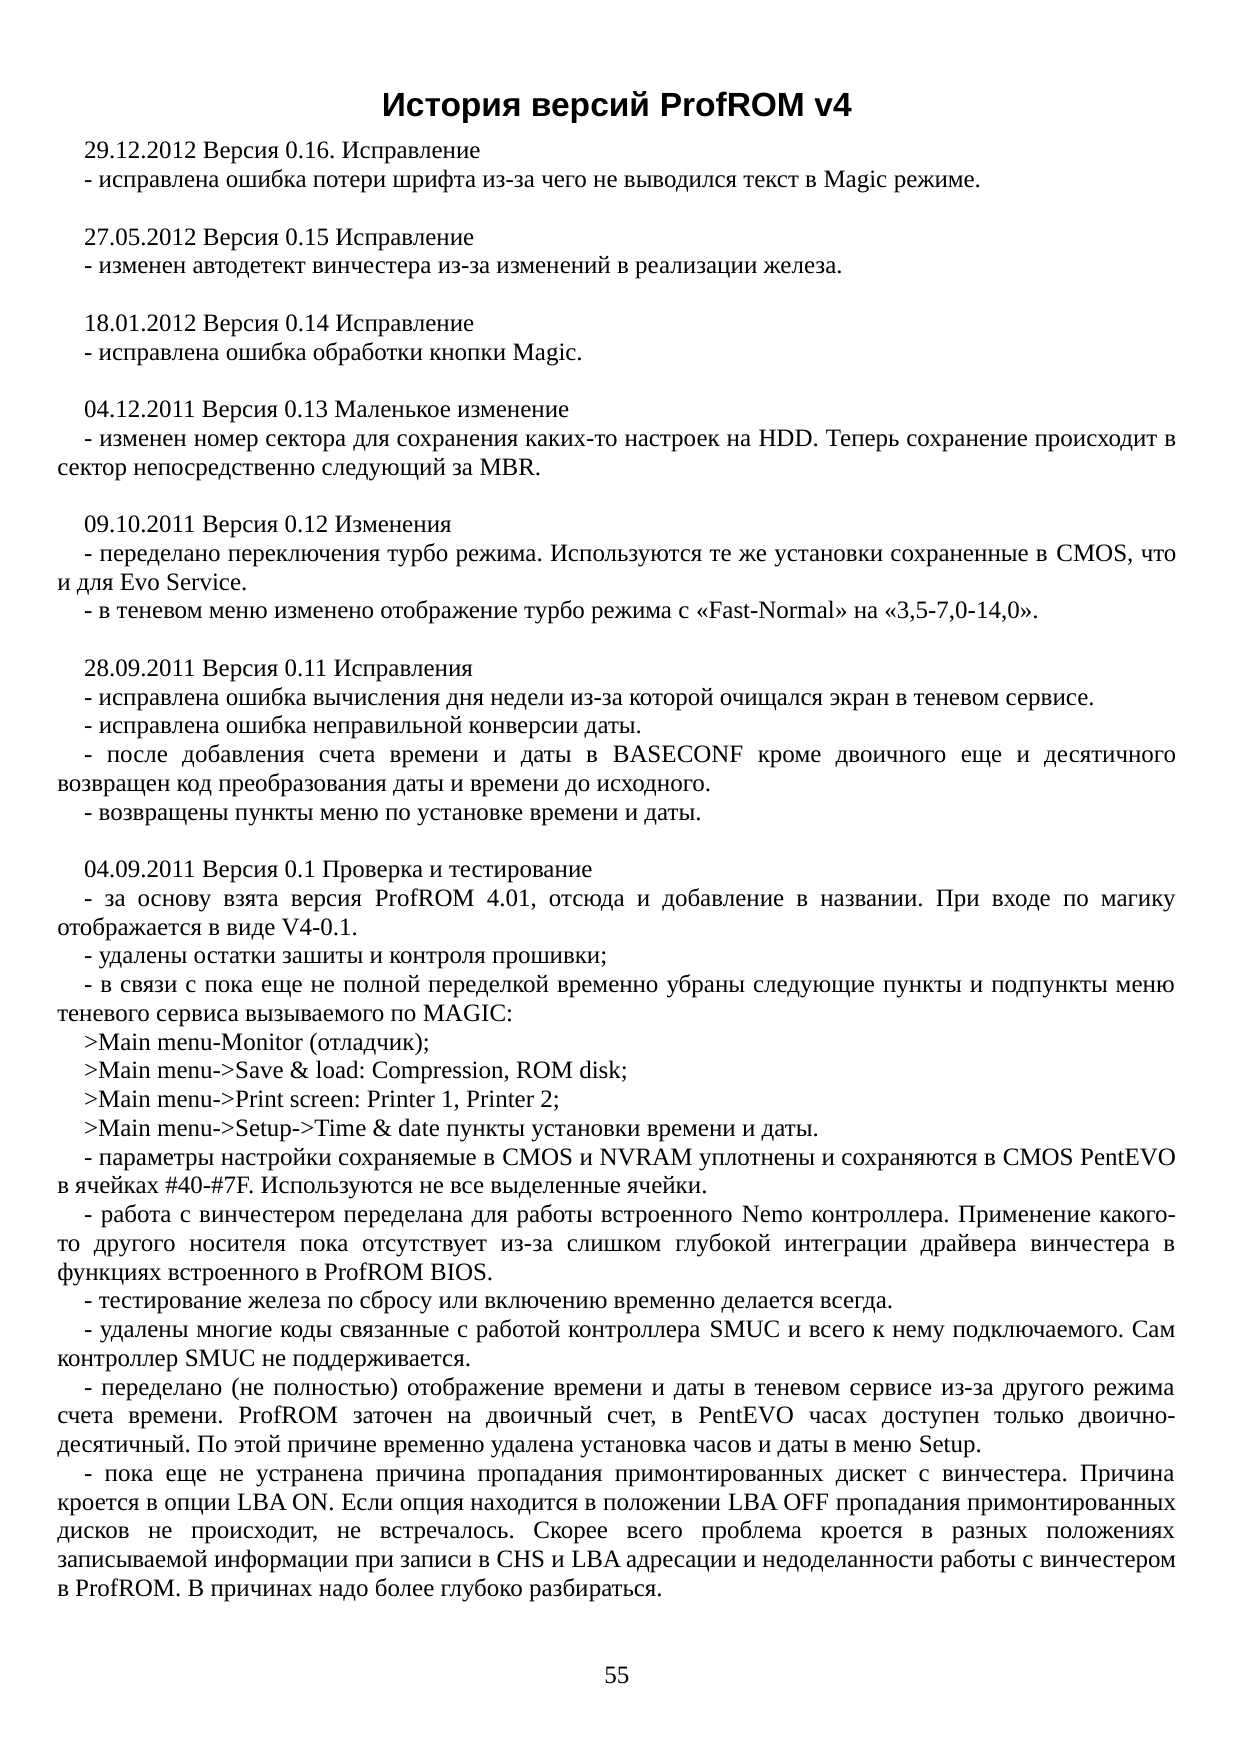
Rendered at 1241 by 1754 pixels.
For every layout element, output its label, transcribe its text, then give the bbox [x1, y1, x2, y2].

text - тестирование железа по сбросу или включению временно делается всегда. [57, 1286, 1176, 1314]
text - исправлена ошибка неправильной конверсии даты. [57, 711, 1176, 739]
text >Main menu->Save & load: Compression, ROM disk; [57, 1056, 1176, 1084]
text - изменен автодетект винчестера из-за изменений в реализации железа. [57, 251, 1176, 279]
text - за основу взята версия ProfROM 4.01, отсюда и добавление в названии. При входе по магику отображается в виде V4-0.1. [57, 883, 1176, 941]
text - в связи с пока еще не полной переделкой временно убраны следующие пункты и подпункты меню теневого сервиса вызываемого по MAGIC: [57, 969, 1176, 1027]
text - переделано (не полностью) отображение времени и даты в теневом сервисе из-за другого режима счета времени. ProfROM заточен на двоичный счет, в PentEVO часах доступен только двоично-десятичный. По этой причине временно удалена установка часов и даты в меню Setup. [57, 1372, 1176, 1458]
text - изменен номер сектора для сохранения каких-то настроек на HDD. Теперь сохранение происходит в сектор непосредственно следующий за MBR. [57, 423, 1176, 481]
text - пока еще не устранена причина пропадания примонтированных дискет с винчестера. Причина кроется в опции LBA ON. Если опция находится в положении LBA OFF пропадания примонтированных дисков не происходит, не встречалось. Скорее всего проблема кроется в разных положениях записываемой информации при записи в CHS и LBA адресации и недоделанности работы с винчестером в ProfROM. В причинах надо более глубоко разбираться. [57, 1458, 1176, 1602]
text 27.05.2012 Версия 0.15 Исправление [57, 222, 1176, 251]
text - после добавления счета времени и даты в BASECONF кроме двоичного еще и десятичного возвращен код преобразования даты и времени до исходного. [57, 739, 1176, 797]
text - работа с винчестером переделана для работы встроенного Nemo контроллера. Применение какого-то другого носителя пока отсутствует из-за слишком глубокой интеграции драйвера винчестера в функциях встроенного в ProfROM BIOS. [57, 1199, 1176, 1286]
text 28.09.2011 Версия 0.11 Исправления [57, 653, 1176, 682]
text 09.10.2011 Версия 0.12 Изменения [57, 509, 1176, 538]
subtitle История версий ProfROM v4 [57, 84, 1176, 123]
text - исправлена ошибка обработки кнопки Magic. [57, 337, 1176, 366]
text 04.09.2011 Версия 0.1 Проверка и тестирование [57, 854, 1176, 883]
text >Main menu->Setup->Time & date пункты установки времени и даты. [57, 1113, 1176, 1142]
text - возвращены пункты меню по установке времени и даты. [57, 797, 1176, 826]
text - исправлена ошибка потери шрифта из-за чего не выводился текст в Magic режиме. [57, 164, 1176, 193]
text - удалены многие коды связанные с работой контроллера SMUC и всего к нему подключаемого. Сам контроллер SMUC не поддерживается. [57, 1314, 1176, 1372]
text - удалены остатки зашиты и контроля прошивки; [57, 941, 1176, 969]
text 18.01.2012 Версия 0.14 Исправление [57, 308, 1176, 337]
text >Main menu-Monitor (отладчик); [57, 1027, 1176, 1056]
text - исправлена ошибка вычисления дня недели из-за которой очищался экран в теневом сервисе. [57, 682, 1176, 711]
text 04.12.2011 Версия 0.13 Маленькое изменение [57, 394, 1176, 423]
text - переделано переключения турбо режима. Используются те же установки сохраненные в CMOS, что и для Evo Service. [57, 538, 1176, 596]
text 29.12.2012 Версия 0.16. Исправление [57, 136, 1176, 164]
text - в теневом меню изменено отображение турбо режима с «Fast-Normal» на «3,5-7,0-14,0». [57, 596, 1176, 624]
text >Main menu->Print screen: Printer 1, Printer 2; [57, 1084, 1176, 1113]
text - параметры настройки сохраняемые в CMOS и NVRAM уплотнены и сохраняются в CMOS PentEVO в ячейках #40-#7F. Используются не все выделенные ячейки. [57, 1142, 1176, 1199]
